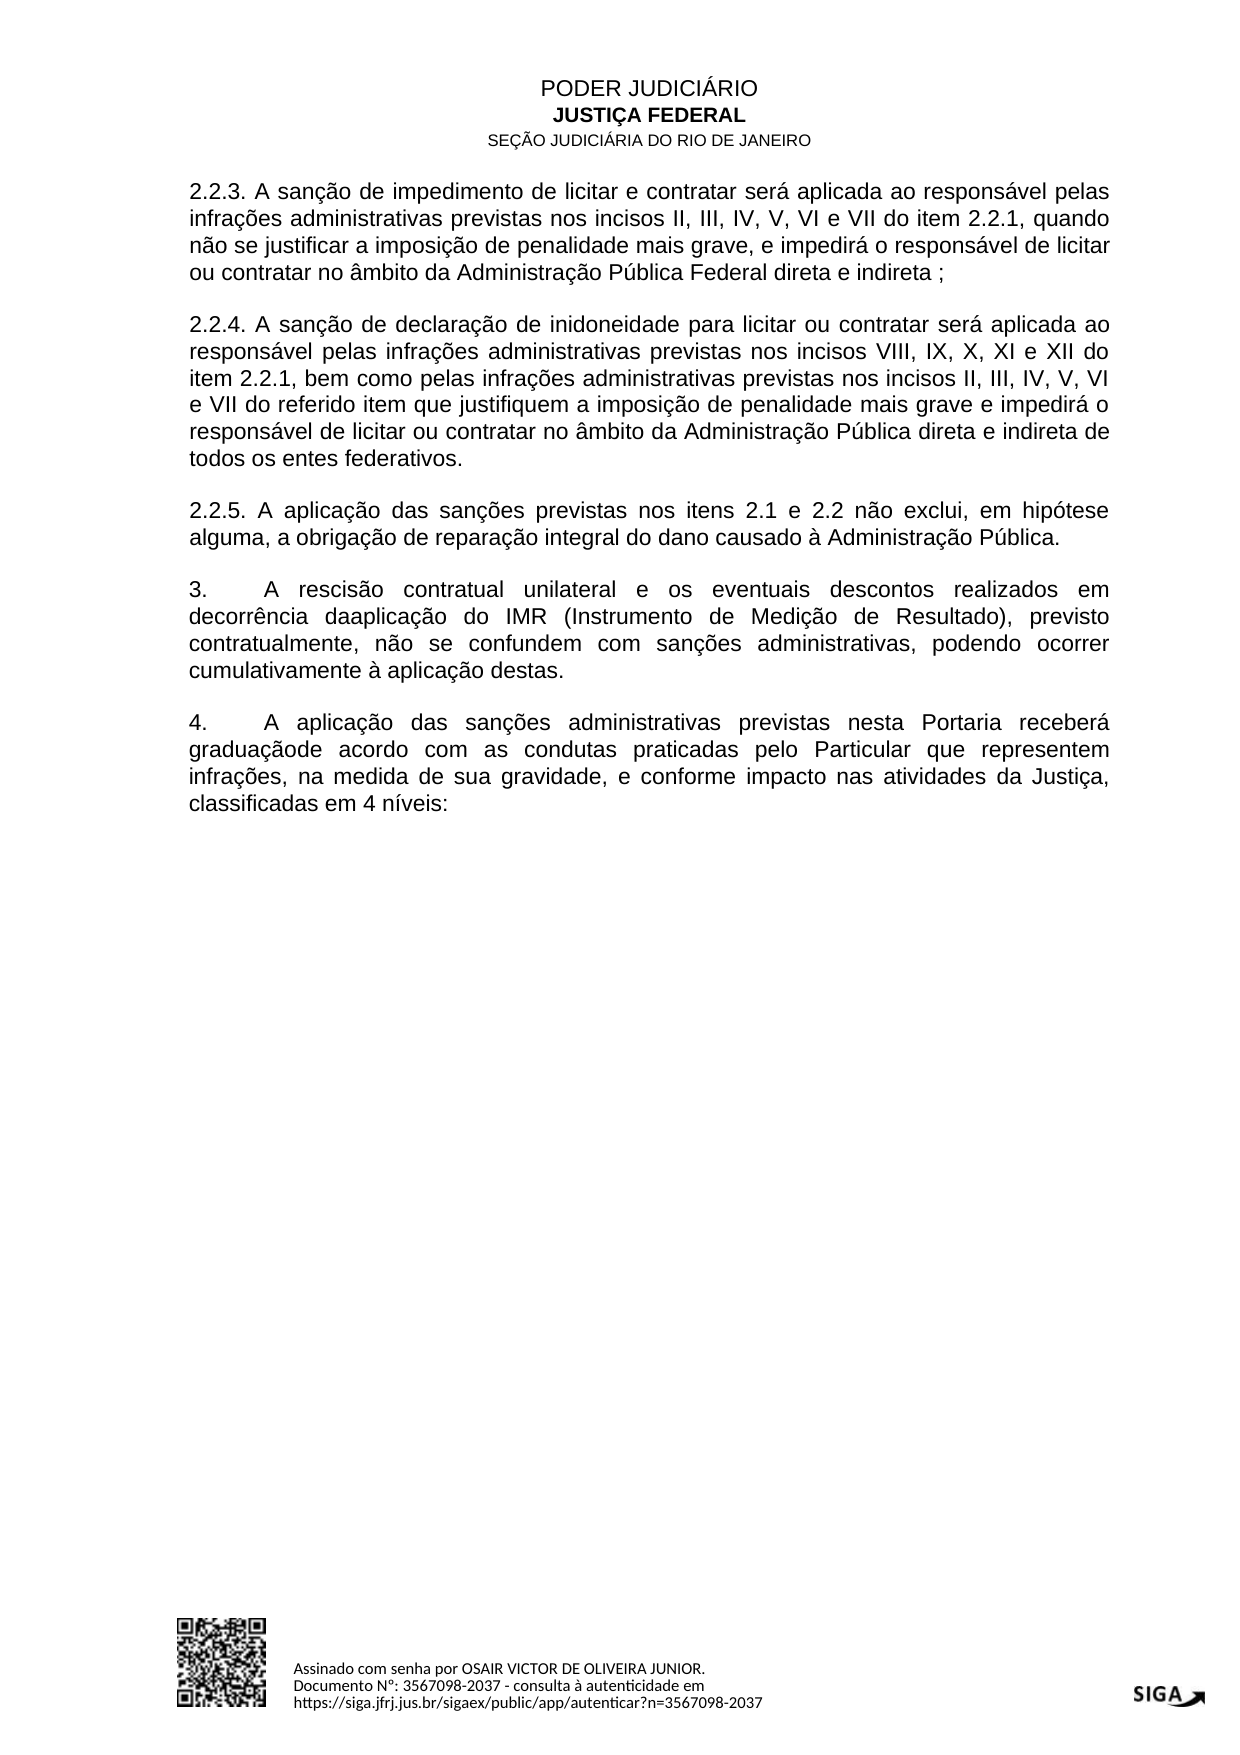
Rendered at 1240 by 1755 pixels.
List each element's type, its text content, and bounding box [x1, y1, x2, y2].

text 2.2.3. A sanção de impedimento de licitar e contratar será aplicada ao responsável pelas infrações administrativas previstas nos incisos II, III, IV, V, VI e VII do item 2.2.1, quando não se justificar a imposição de penalidade mais grave, e impedirá o responsável de licitar ou contratar no âmbito da Administração Pública Federal direta e indireta ; [189, 178, 1111, 285]
list A aplicação das sanções administrativas previstas nesta Portaria receberá graduaçãode acordo com as condutas praticadas pelo Particular que representem infrações, na medida de sua gravidade, e conforme impacto nas atividades da Justiça, classificadas em 4 níveis: [188, 709, 1111, 816]
text 2.2.5. A aplicação das sanções previstas nos itens 2.1 e 2.2 não exclui, em hipótese alguma, a obrigação de reparação integral do dano causado à Administração Pública. [189, 497, 1111, 551]
list A rescisão contratual unilateral e os eventuais descontos realizados em decorrência daaplicação do IMR (Instrumento de Medição de Resultado), previsto contratualmente, não se confundem com sanções administrativas, podendo ocorrer cumulativamente à aplicação destas. [188, 576, 1111, 683]
text 2.2.4. A sanção de declaração de inidoneidade para licitar ou contratar será aplicada ao responsável pelas infrações administrativas previstas nos incisos VIII, IX, X, XI e XII do item 2.2.1, bem como pelas infrações administrativas previstas nos incisos II, III, IV, V, VI e VII do referido item que justifiquem a imposição de penalidade mais grave e impedirá o responsável de licitar ou contratar no âmbito da Administração Pública direta e indireta de todos os entes federativos. [189, 311, 1111, 472]
